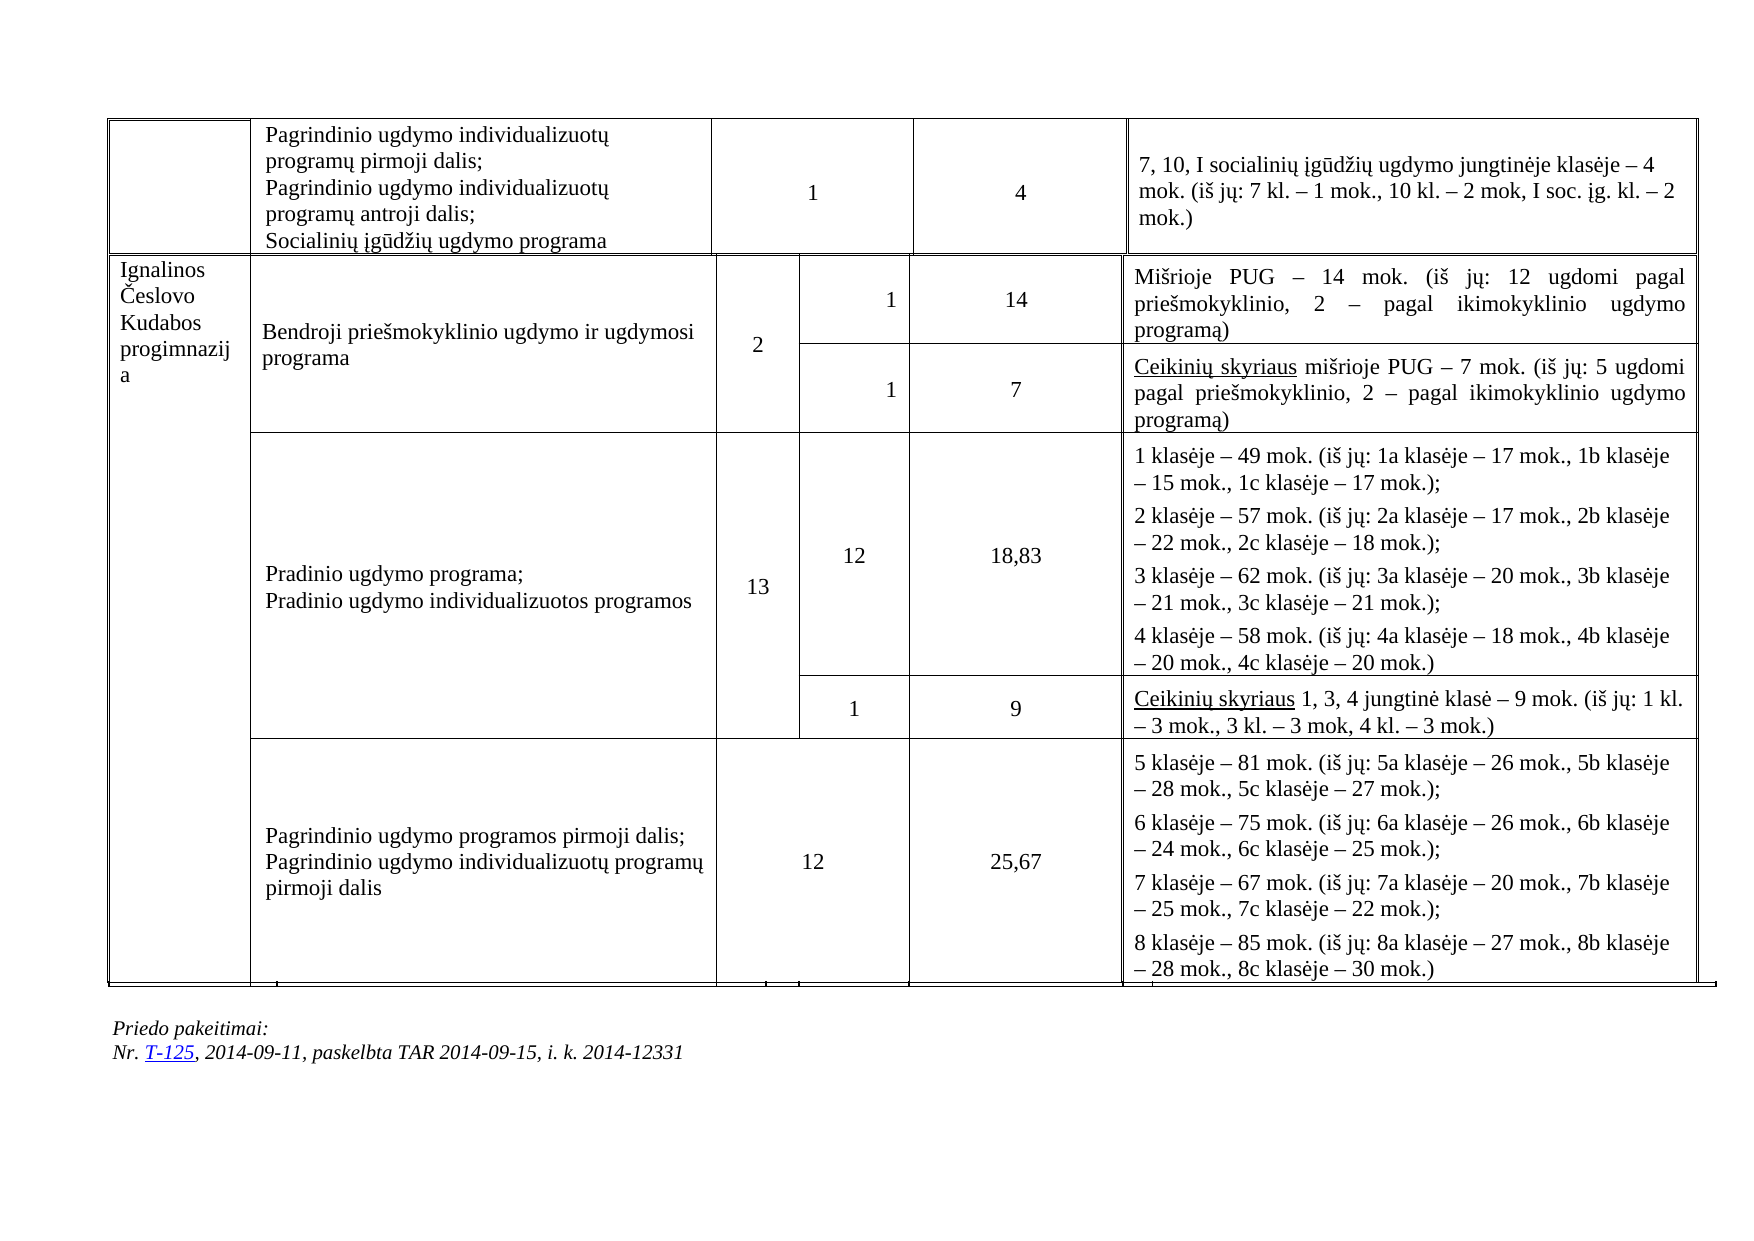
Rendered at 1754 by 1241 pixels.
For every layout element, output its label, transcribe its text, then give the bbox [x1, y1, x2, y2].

table_cell [1699, 738, 1716, 981]
text Priedo pakeitimai: [112, 1016, 1665, 1040]
table_cell Ignalinos Česlovo Kudabos progimnazija [110, 256, 250, 981]
table_cell 1 [800, 344, 909, 432]
table_cell Pagrindinio ugdymo programos pirmoji dalis; Pagrindinio ugdymo individualizuotų programų pirmoji dalis [251, 739, 716, 981]
table_cell 14 [910, 256, 1121, 342]
table_cell 9 [910, 676, 1121, 738]
table_cell [1699, 253, 1716, 342]
table_cell 25,67 [910, 739, 1121, 981]
table_cell [110, 121, 250, 253]
table_cell Bendroji priešmokyklinio ugdymo ir ugdymosi programa [251, 256, 716, 432]
table_cell 1 [800, 676, 909, 738]
table_cell [1699, 118, 1716, 253]
table_cell 12 [800, 433, 909, 675]
table_cell 7 [910, 344, 1121, 432]
table_cell 4 [914, 119, 1126, 253]
table_cell 13 [717, 433, 799, 738]
table_cell Pagrindinio ugdymo individualizuotų programų pirmoji dalis; Pagrindinio ugdymo individualizuotų programų antroji dalis; Socialinių įgūdžių ugdymo programa [251, 119, 711, 253]
table_cell 12 [717, 739, 909, 981]
table_cell 1 [800, 256, 909, 342]
text Nr. T-125, 2014-09-11, paskelbta TAR 2014-09-15, i. k. 2014-12331 [112, 1040, 1665, 1064]
table_cell [1699, 432, 1716, 675]
table_cell 2 [717, 256, 799, 432]
table_cell [1699, 675, 1716, 738]
table_cell 18,83 [910, 433, 1121, 675]
table_cell Ceikinių skyriaus mišrioje PUG – 7 mok. (iš jų: 5 ugdomi pagal priešmokyklinio, 2 – pagal ikimokyklinio ugdymo programą) [1124, 344, 1696, 432]
table_cell Pradinio ugdymo programa; Pradinio ugdymo individualizuotos programos [251, 433, 716, 738]
table_cell [1699, 343, 1716, 432]
table_cell 7, 10, I socialinių įgūdžių ugdymo jungtinėje klasėje – 4 mok. (iš jų: 7 kl. – 1 mok., 10 kl. – 2 mok, I soc. įg. kl. – 2 mok.) [1129, 119, 1696, 253]
table_cell 1 klasėje – 49 mok. (iš jų: 1a klasėje – 17 mok., 1b klasėje – 15 mok., 1c klasėje – 17 mok.); 2 klasėje – 57 mok. (iš jų: 2a klasėje – 17 mok., 2b klasėje – 22 mok., 2c klasėje – 18 mok.); 3 klasėje – 62 mok. (iš jų: 3a klasėje – 20 mok., 3b klasėje – 21 mok., 3c klasėje – 21 mok.); 4 klasėje – 58 mok. (iš jų: 4a klasėje – 18 mok., 4b klasėje – 20 mok., 4c klasėje – 20 mok.) [1124, 433, 1696, 675]
table_cell 1 [712, 119, 913, 253]
table_cell Ceikinių skyriaus 1, 3, 4 jungtinė klasė – 9 mok. (iš jų: 1 kl. – 3 mok., 3 kl. – 3 mok, 4 kl. – 3 mok.) [1124, 676, 1696, 738]
table_cell 5 klasėje – 81 mok. (iš jų: 5a klasėje – 26 mok., 5b klasėje – 28 mok., 5c klasėje – 27 mok.); 6 klasėje – 75 mok. (iš jų: 6a klasėje – 26 mok., 6b klasėje – 24 mok., 6c klasėje – 25 mok.); 7 klasėje – 67 mok. (iš jų: 7a klasėje – 20 mok., 7b klasėje – 25 mok., 7c klasėje – 22 mok.); 8 klasėje – 85 mok. (iš jų: 8a klasėje – 27 mok., 8b klasėje – 28 mok., 8c klasėje – 30 mok.) [1124, 739, 1696, 981]
table_cell Mišrioje PUG – 14 mok. (iš jų: 12 ugdomi pagal priešmokyklinio, 2 – pagal ikimokyklinio ugdymo programą) [1124, 256, 1696, 342]
